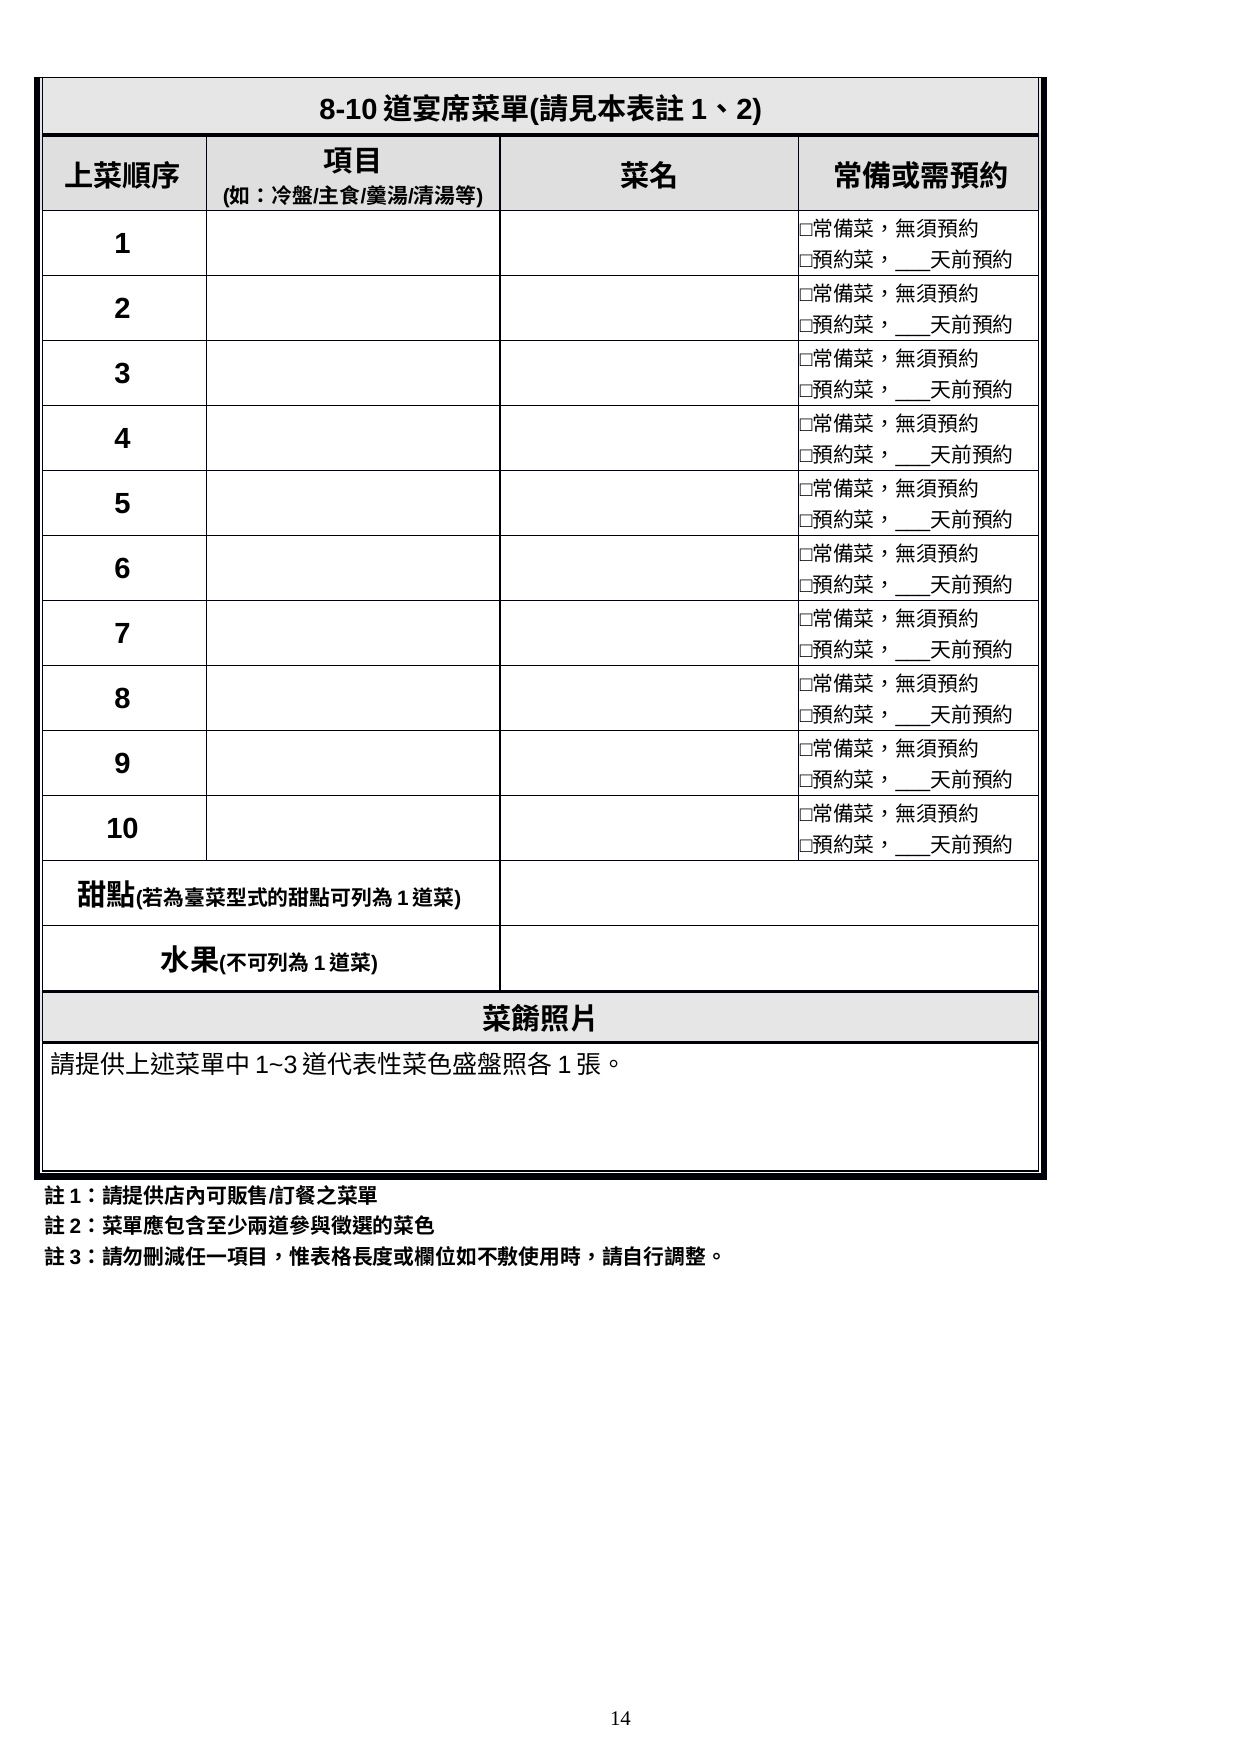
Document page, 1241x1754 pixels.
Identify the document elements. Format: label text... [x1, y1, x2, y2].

table_cell □常備菜，無須預約 □預約菜，___天前預約 [799, 601, 1038, 665]
table_cell 1 [43, 211, 206, 275]
table_cell [501, 211, 798, 275]
table_cell [501, 731, 798, 795]
table_cell [501, 536, 798, 600]
table_cell [207, 666, 499, 730]
table_cell □常備菜，無須預約 □預約菜，___天前預約 [799, 796, 1038, 860]
table_cell 3 [43, 341, 206, 405]
table_cell [207, 601, 499, 665]
table_cell 10 [43, 796, 206, 860]
table_cell [207, 536, 499, 600]
table_cell [501, 341, 798, 405]
table_cell [501, 796, 798, 860]
table_cell [501, 276, 798, 340]
table_cell 甜點(若為臺菜型式的甜點可列為1道菜) [43, 861, 499, 925]
table_cell □常備菜，無須預約 □預約菜，___天前預約 [799, 276, 1038, 340]
table_cell 上菜順序 [43, 137, 206, 210]
table_cell [207, 276, 499, 340]
table_cell □常備菜，無須預約 □預約菜，___天前預約 [799, 211, 1038, 275]
table_cell 菜餚照片 [43, 993, 1038, 1041]
text 註2：菜單應包含至少兩道參與徵選的菜色 [44, 1210, 1122, 1240]
table_cell [501, 861, 1038, 925]
table_cell 5 [43, 471, 206, 535]
table_cell 9 [43, 731, 206, 795]
table_cell [207, 406, 499, 470]
table_cell 項目 (如：冷盤/主食/羹湯/清湯等) [207, 137, 499, 210]
table_cell 8 [43, 666, 206, 730]
table_cell 2 [43, 276, 206, 340]
text 註3：請勿刪減任一項目，惟表格長度或欄位如不敷使用時，請自行調整。 [44, 1240, 1122, 1270]
table_cell 請提供上述菜單中1~3道代表性菜色盛盤照各1張。 [43, 1044, 1038, 1170]
table_cell 6 [43, 536, 206, 600]
text 註1：請提供店內可販售/訂餐之菜單 [44, 1179, 1122, 1210]
table_cell 菜名 [501, 137, 798, 210]
table_cell [207, 471, 499, 535]
table_cell [207, 211, 499, 275]
table_cell [207, 796, 499, 860]
table_cell □常備菜，無須預約 □預約菜，___天前預約 [799, 731, 1038, 795]
table_cell 水果(不可列為1道菜) [43, 926, 499, 990]
table_cell [207, 341, 499, 405]
table_cell □常備菜，無須預約 □預約菜，___天前預約 [799, 536, 1038, 600]
table_cell [501, 601, 798, 665]
table_cell □常備菜，無須預約 □預約菜，___天前預約 [799, 406, 1038, 470]
table_cell 常備或需預約 [799, 137, 1038, 210]
table_cell 8-10道宴席菜單(請見本表註1、2) [43, 78, 1038, 133]
table_cell [501, 926, 1038, 990]
table_cell □常備菜，無須預約 □預約菜，___天前預約 [799, 471, 1038, 535]
table_cell [501, 666, 798, 730]
table_cell [501, 406, 798, 470]
table_cell 7 [43, 601, 206, 665]
table_cell □常備菜，無須預約 □預約菜，___天前預約 [799, 666, 1038, 730]
table_cell [207, 731, 499, 795]
table_cell [501, 471, 798, 535]
table_cell 4 [43, 406, 206, 470]
table_cell □常備菜，無須預約 □預約菜，___天前預約 [799, 341, 1038, 405]
